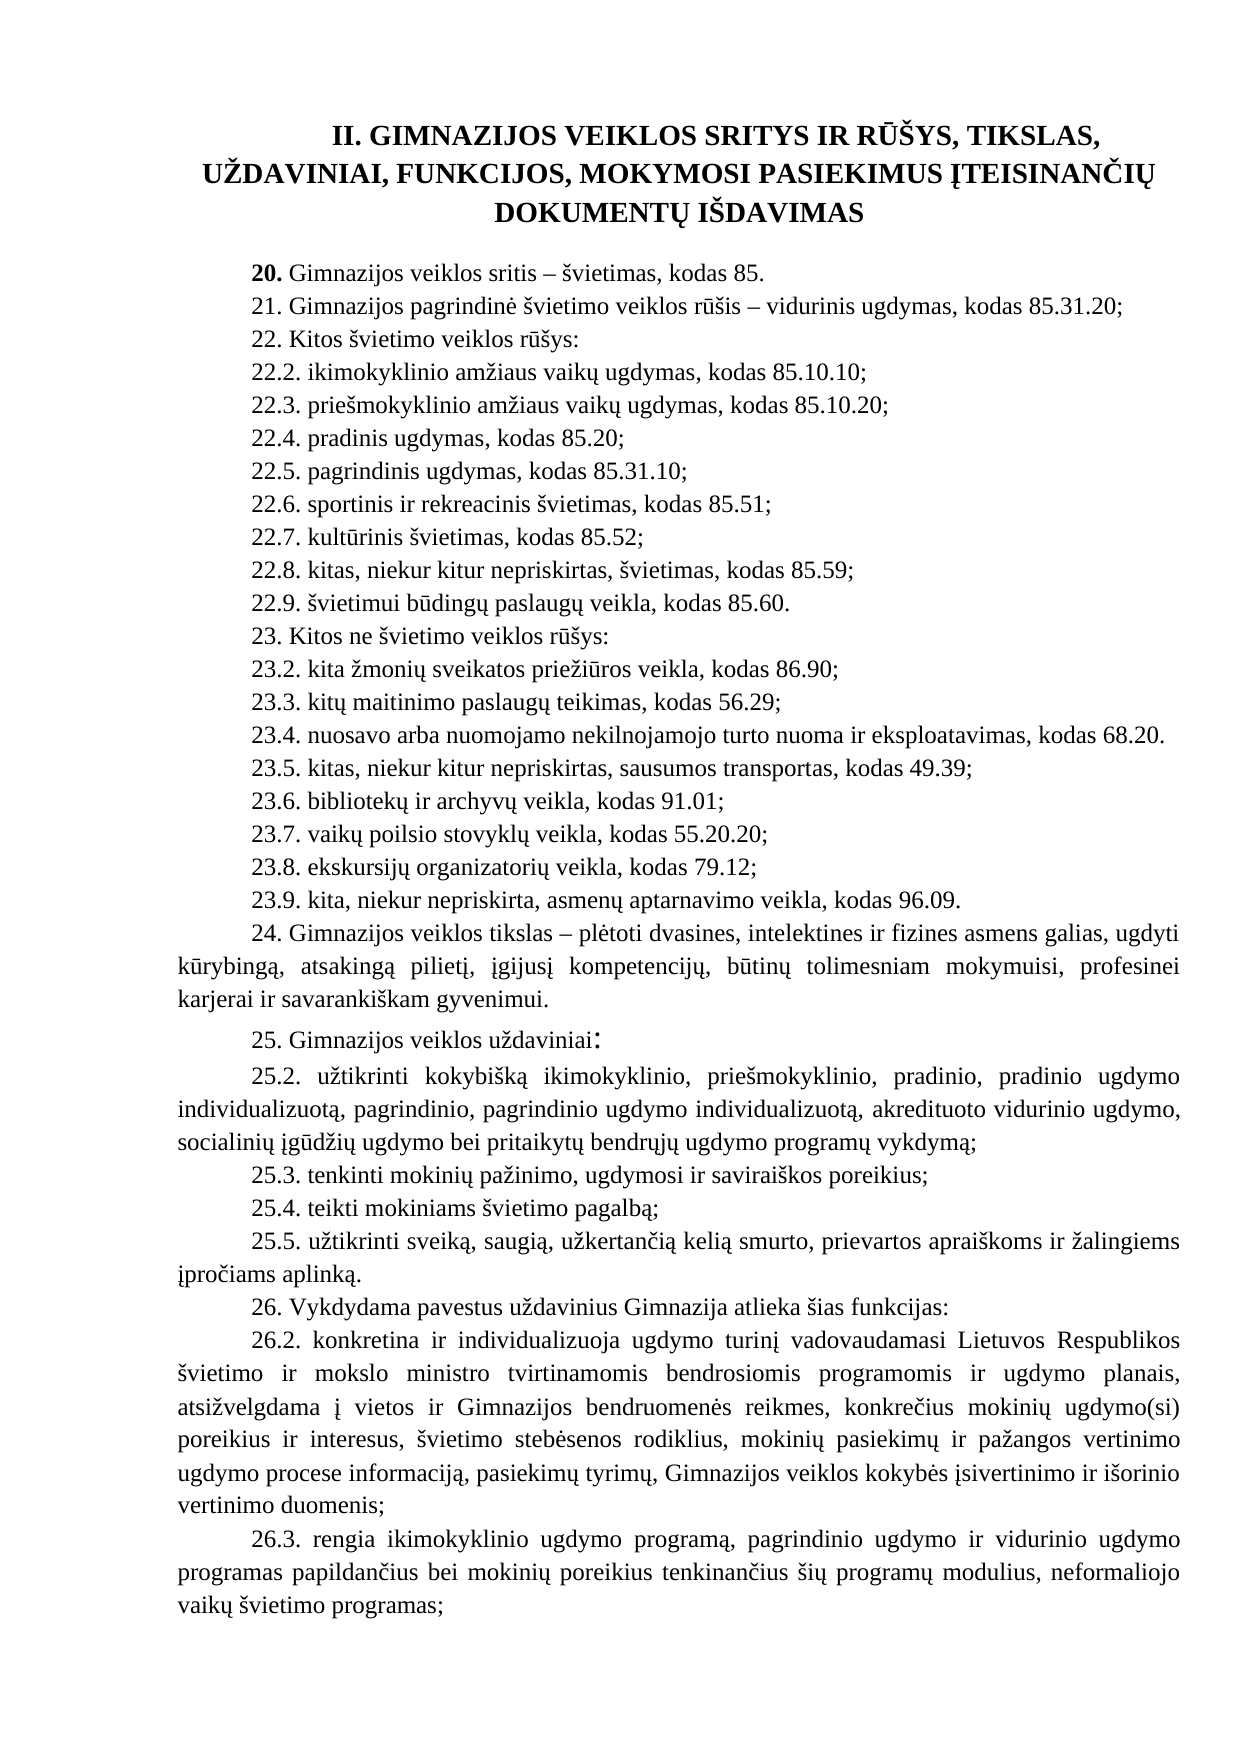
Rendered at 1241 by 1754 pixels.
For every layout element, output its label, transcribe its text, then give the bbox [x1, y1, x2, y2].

text 23.9. kita, niekur nepriskirta, asmenų aptarnavimo veikla, kodas 96.09. [177, 885, 1181, 914]
text 25.5. užtikrinti sveiką, saugią, užkertančią kelią smurto, prievartos apraiškoms ir žalingiems įpročiams aplinką. [177, 1226, 1181, 1288]
text 22.8. kitas, niekur kitur nepriskirtas, švietimas, kodas 85.59; [177, 555, 1181, 584]
text 23.6. bibliotekų ir archyvų veikla, kodas 91.01; [177, 786, 1181, 815]
text 22.4. pradinis ugdymas, kodas 85.20; [177, 423, 1181, 452]
text 22.2. ikimokyklinio amžiaus vaikų ugdymas, kodas 85.10.10; [177, 357, 1181, 386]
text 23. Kitos ne švietimo veiklos rūšys: [177, 621, 1181, 650]
text 23.8. ekskursijų organizatorių veikla, kodas 79.12; [177, 852, 1181, 881]
text 20. Gimnazijos veiklos sritis – švietimas, kodas 85. [177, 258, 1181, 287]
text 26. Vykdydama pavestus uždavinius Gimnazija atlieka šias funkcijas: [177, 1292, 1181, 1321]
text 22.7. kultūrinis švietimas, kodas 85.52; [177, 522, 1181, 551]
text 26.3. rengia ikimokyklinio ugdymo programą, pagrindinio ugdymo ir vidurinio ugdymo programas papildančius bei mokinių poreikius tenkinančius šių programų modulius, neformaliojo vaikų švietimo programas; [177, 1524, 1181, 1618]
text 23.5. kitas, niekur kitur nepriskirtas, sausumos transportas, kodas 49.39; [177, 753, 1181, 782]
text 23.3. kitų maitinimo paslaugų teikimas, kodas 56.29; [177, 687, 1181, 716]
text 24. Gimnazijos veiklos tikslas – plėtoti dvasines, intelektines ir fizines asmens galias, ugdyti kūrybingą, atsakingą pilietį, įgijusį kompetencijų, būtinų tolimesniam mokymuisi, profesinei karjerai ir savarankiškam gyvenimui. [177, 918, 1181, 1013]
text 25.2. užtikrinti kokybišką ikimokyklinio, priešmokyklinio, pradinio, pradinio ugdymo individualizuotą, pagrindinio, pagrindinio ugdymo individualizuotą, akredituoto vidurinio ugdymo, socialinių įgūdžių ugdymo bei pritaikytų bendrųjų ugdymo programų vykdymą; [177, 1061, 1181, 1156]
text 25.4. teikti mokiniams švietimo pagalbą; [177, 1193, 1181, 1222]
text 23.2. kita žmonių sveikatos priežiūros veikla, kodas 86.90; [177, 654, 1181, 683]
text 22.9. švietimui būdingų paslaugų veikla, kodas 85.60. [177, 588, 1181, 617]
text 22.3. priešmokyklinio amžiaus vaikų ugdymas, kodas 85.10.20; [177, 390, 1181, 419]
text 26.2. konkretina ir individualizuoja ugdymo turinį vadovaudamasi Lietuvos Respublikos švietimo ir mokslo ministro tvirtinamomis bendrosiomis programomis ir ugdymo planais, atsižvelgdama į vietos ir Gimnazijos bendruomenės reikmes, konkrečius mokinių ugdymo(si) poreikius ir interesus, švietimo stebėsenos rodiklius, mokinių pasiekimų ir pažangos vertinimo ugdymo procese informaciją, pasiekimų tyrimų, Gimnazijos veiklos kokybės įsivertinimo ir išorinio vertinimo duomenis; [177, 1326, 1181, 1519]
text 23.4. nuosavo arba nuomojamo nekilnojamojo turto nuoma ir eksploatavimas, kodas 68.20. [177, 720, 1181, 749]
text 25.3. tenkinti mokinių pažinimo, ugdymosi ir saviraiškos poreikius; [177, 1160, 1181, 1189]
text 22.5. pagrindinis ugdymas, kodas 85.31.10; [177, 456, 1181, 485]
text II. GIMNAZIJOS VEIKLOS SRITYS IR RŪŠYS, TIKSLAS, UŽDAVINIAI, FUNKCIJOS, MOKYMOSI PASIEKIMUS ĮTEISINANČIŲ DOKUMENTŲ IŠDAVIMAS [177, 118, 1181, 229]
text 22.6. sportinis ir rekreacinis švietimas, kodas 85.51; [177, 489, 1181, 518]
text 22. Kitos švietimo veiklos rūšys: [177, 324, 1181, 353]
text 23.7. vaikų poilsio stovyklų veikla, kodas 55.20.20; [177, 819, 1181, 848]
text 21. Gimnazijos pagrindinė švietimo veiklos rūšis – vidurinis ugdymas, kodas 85.31.20; [177, 291, 1181, 319]
text 25. Gimnazijos veiklos uždaviniai: [177, 1017, 1181, 1056]
